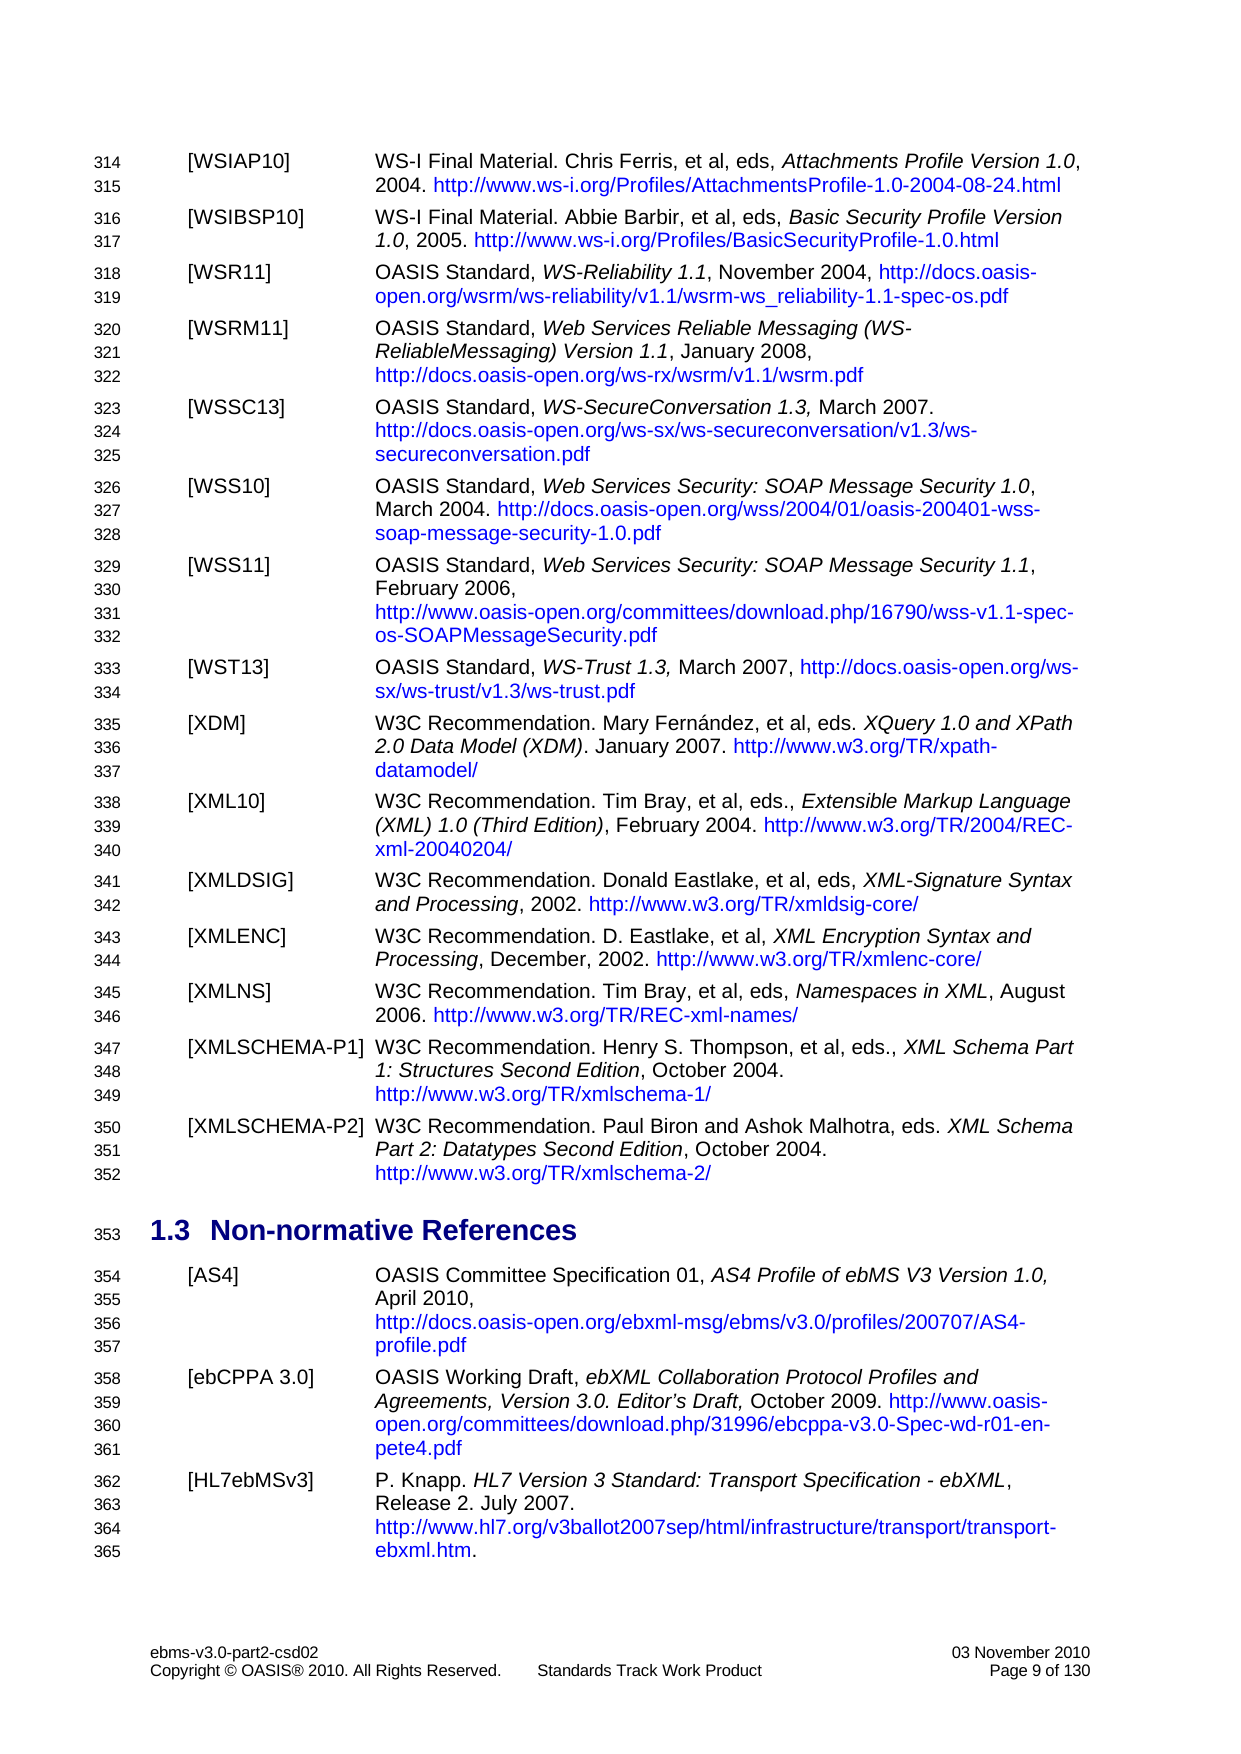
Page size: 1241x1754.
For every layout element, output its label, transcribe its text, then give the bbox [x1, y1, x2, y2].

text [WSSC13] OASIS Standard, WS-SecureConversation 1.3, March 2007. http://docs.oasis-open.org/ws-sx/ws-secureconversation/v1.3/ws-secureconversation.pdf [187, 395, 1090, 466]
text [WSR11] OASIS Standard, WS-Reliability 1.1, November 2004, http://docs.oasis-open.org/wsrm/ws-reliability/v1.1/wsrm-ws_reliability-1.1-spec-os.pdf [187, 261, 1090, 308]
text [XMLENC] W3C Recommendation. D. Eastlake, et al, XML Encryption Syntax and Processing, December, 2002. http://www.w3.org/TR/xmlenc-core/ [187, 924, 1090, 971]
text [ebCPPA 3.0] OASIS Working Draft, ebXML Collaboration Protocol Profiles and Agreements, Version 3.0. Editor’s Draft, October 2009. http://www.oasis-open.org/committees/download.php/31996/ebcppa-v3.0-Spec-wd-r01-en-pete4.pdf [187, 1366, 1090, 1460]
text [WSIBSP10] WS-I Final Material. Abbie Barbir, et al, eds, Basic Security Profile Version 1.0, 2005. http://www.ws-i.org/Profiles/BasicSecurityProfile-1.0.html [187, 205, 1090, 252]
text [WSS10] OASIS Standard, Web Services Security: SOAP Message Security 1.0, March 2004. http://docs.oasis-open.org/wss/2004/01/oasis-200401-wss-soap-message-security-1.0.pdf [187, 474, 1090, 545]
subtitle Non-normative References [150, 1214, 1090, 1246]
text [HL7ebMSv3] P. Knapp. HL7 Version 3 Standard: Transport Specification - ebXML, Release 2. July 2007. http://www.hl7.org/v3ballot2007sep/html/infrastructure/transport/transport-ebxml.htm. [187, 1468, 1090, 1562]
text [XMLNS] W3C Recommendation. Tim Bray, et al, eds, Namespaces in XML, August 2006. http://www.w3.org/TR/REC-xml-names/ [187, 980, 1090, 1027]
text [XML10] W3C Recommendation. Tim Bray, et al, eds., Extensible Markup Language (XML) 1.0 (Third Edition), February 2004. http://www.w3.org/TR/2004/REC-xml-20040204/ [187, 790, 1090, 861]
text [XDM] W3C Recommendation. Mary Fernández, et al, eds. XQuery 1.0 and XPath 2.0 Data Model (XDM). January 2007. http://www.w3.org/TR/xpath-datamodel/ [187, 711, 1090, 782]
text [WSIAP10] WS-I Final Material. Chris Ferris, et al, eds, Attachments Profile Version 1.0, 2004. http://www.ws-i.org/Profiles/AttachmentsProfile-1.0-2004-08-24.html [187, 150, 1090, 197]
text [AS4] OASIS Committee Specification 01, AS4 Profile of ebMS V3 Version 1.0, April 2010, http://docs.oasis-open.org/ebxml-msg/ebms/v3.0/profiles/200707/AS4-profile.pdf [187, 1263, 1090, 1357]
text [WST13] OASIS Standard, WS-Trust 1.3, March 2007, http://docs.oasis-open.org/ws-sx/ws-trust/v1.3/ws-trust.pdf [187, 656, 1090, 703]
text [XMLSCHEMA-P2] W3C Recommendation. Paul Biron and Ashok Malhotra, eds. XML Schema Part 2: Datatypes Second Edition, October 2004. http://www.w3.org/TR/xmlschema-2/ [187, 1114, 1090, 1185]
text [WSRM11] OASIS Standard, Web Services Reliable Messaging (WS-ReliableMessaging) Version 1.1, January 2008, http://docs.oasis-open.org/ws-rx/wsrm/v1.1/wsrm.pdf [187, 316, 1090, 387]
text [WSS11] OASIS Standard, Web Services Security: SOAP Message Security 1.1, February 2006, http://www.oasis-open.org/committees/download.php/16790/wss-v1.1-spec-os-SOAPMessageSecurity.pdf [187, 553, 1090, 647]
text [XMLDSIG] W3C Recommendation. Donald Eastlake, et al, eds, XML-Signature Syntax and Processing, 2002. http://www.w3.org/TR/xmldsig-core/ [187, 869, 1090, 916]
text [XMLSCHEMA-P1] W3C Recommendation. Henry S. Thompson, et al, eds., XML Schema Part 1: Structures Second Edition, October 2004. http://www.w3.org/TR/xmlschema-1/ [187, 1035, 1090, 1106]
